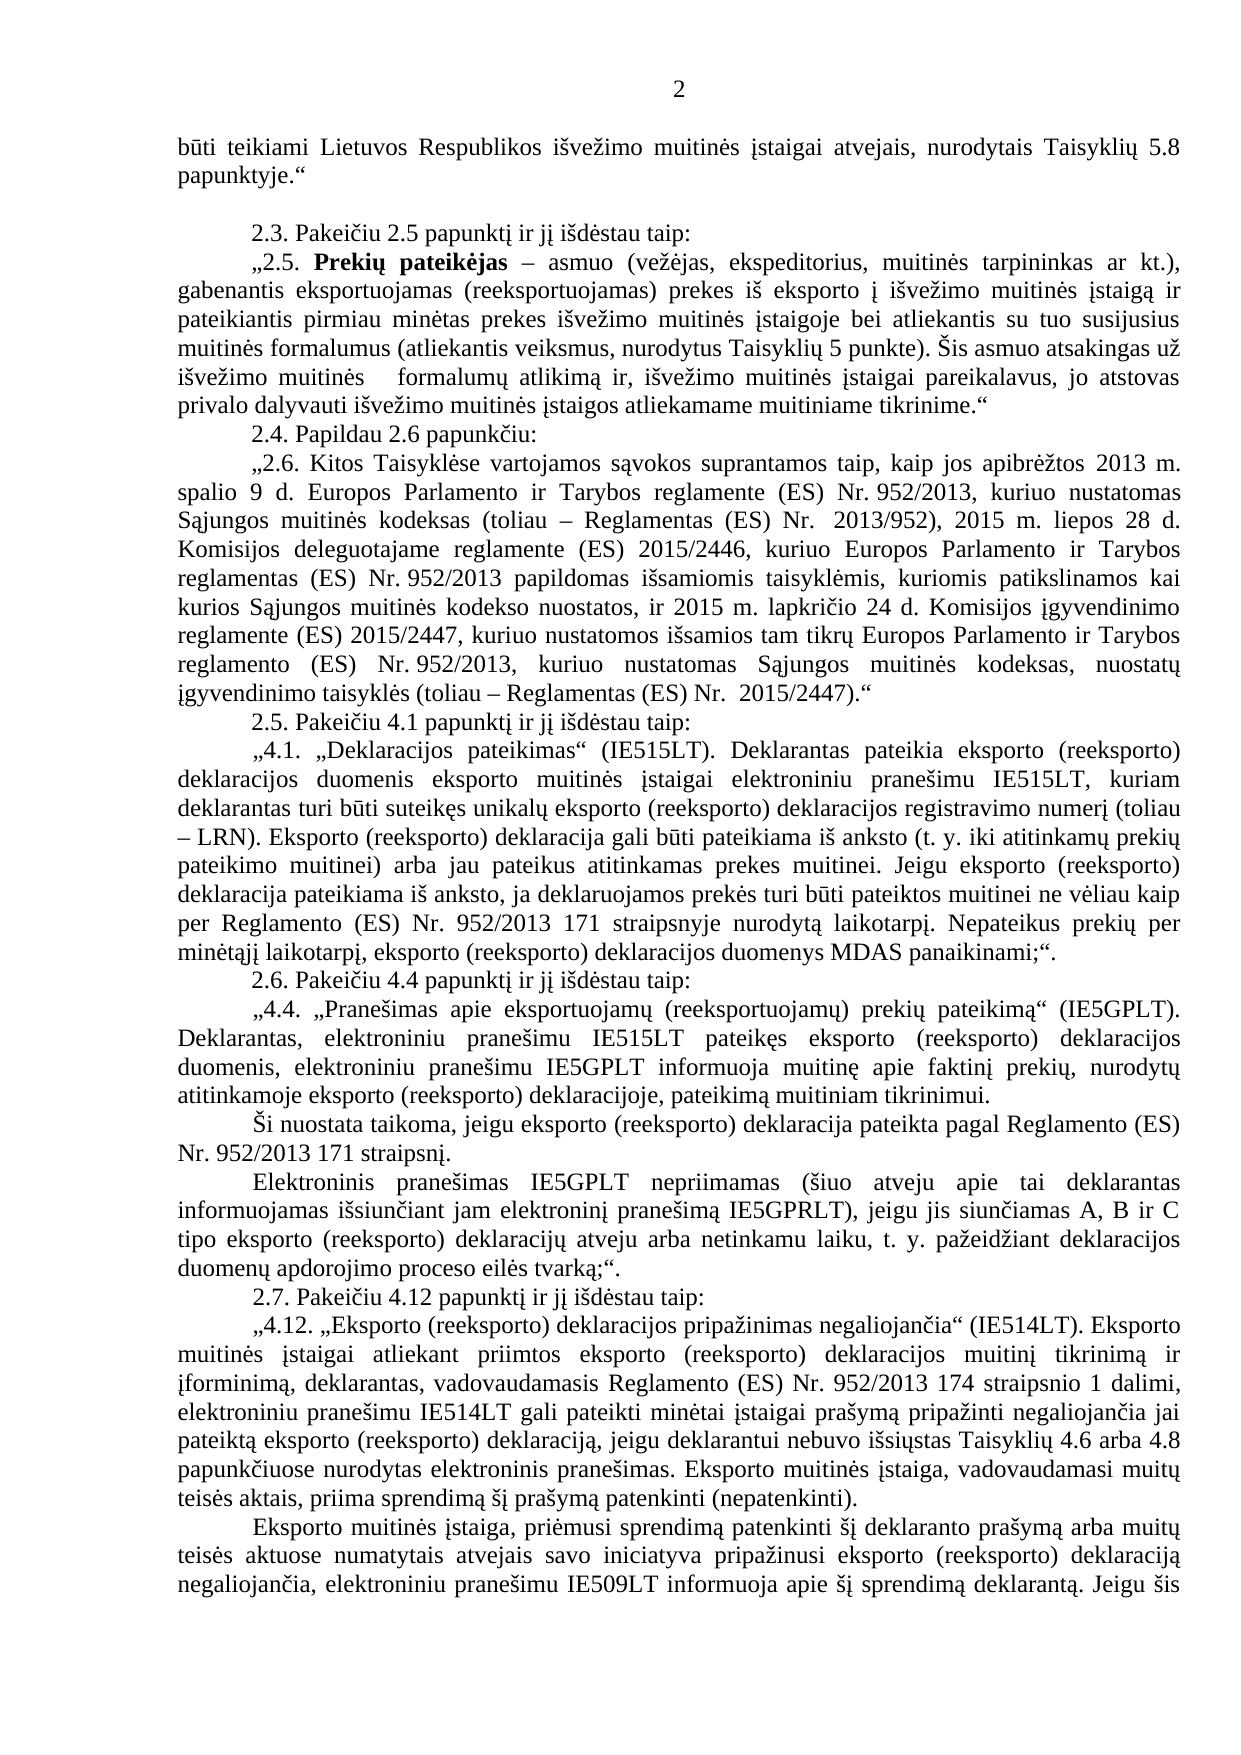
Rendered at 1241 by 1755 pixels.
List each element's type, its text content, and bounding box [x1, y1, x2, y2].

text 2.4. Papildau 2.6 papunkčiu: [177, 419, 1181, 448]
text „2.5. Prekių pateikėjas – asmuo (vežėjas, ekspeditorius, muitinės tarpininkas ar kt.), gabenantis eksportuojamas (reeksportuojamas) prekes iš eksporto į išvežimo muitinės įstaigą ir pateikiantis pirmiau minėtas prekes išvežimo muitinės įstaigoje bei atliekantis su tuo susijusius muitinės formalumus (atliekantis veiksmus, nurodytus Taisyklių 5 punkte). Šis asmuo atsakingas už išvežimo muitinės formalumų atlikimą ir, išvežimo muitinės įstaigai pareikalavus, jo atstovas privalo dalyvauti išvežimo muitinės įstaigos atliekamame muitiniame tikrinime.“ [177, 247, 1181, 419]
text 2.3. Pakeičiu 2.5 papunktį ir jį išdėstau taip: [177, 218, 1181, 247]
text „4.1. „Deklaracijos pateikimas“ (IE515LT). Deklarantas pateikia eksporto (reeksporto) deklaracijos duomenis eksporto muitinės įstaigai elektroniniu pranešimu IE515LT, kuriam deklarantas turi būti suteikęs unikalų eksporto (reeksporto) deklaracijos registravimo numerį (toliau – LRN). Eksporto (reeksporto) deklaracija gali būti pateikiama iš anksto (t. y. iki atitinkamų prekių pateikimo muitinei) arba jau pateikus atitinkamas prekes muitinei. Jeigu eksporto (reeksporto) deklaracija pateikiama iš anksto, ja deklaruojamos prekės turi būti pateiktos muitinei ne vėliau kaip per Reglamento (ES) Nr. 952/2013 171 straipsnyje nurodytą laikotarpį. Nepateikus prekių per minėtąjį laikotarpį, eksporto (reeksporto) deklaracijos duomenys MDAS panaikinami;“. [177, 735, 1181, 965]
text „4.12. „Eksporto (reeksporto) deklaracijos pripažinimas negaliojančia“ (IE514LT). Eksporto muitinės įstaigai atliekant priimtos eksporto (reeksporto) deklaracijos muitinį tikrinimą ir įforminimą, deklarantas, vadovaudamasis Reglamento (ES) Nr. 952/2013 174 straipsnio 1 dalimi, elektroniniu pranešimu IE514LT gali pateikti minėtai įstaigai prašymą pripažinti negaliojančia jai pateiktą eksporto (reeksporto) deklaraciją, jeigu deklarantui nebuvo išsiųstas Taisyklių 4.6 arba 4.8 papunkčiuose nurodytas elektroninis pranešimas. Eksporto muitinės įstaiga, vadovaudamasi muitų teisės aktais, priima sprendimą šį prašymą patenkinti (nepatenkinti). [177, 1310, 1181, 1512]
text „2.6. Kitos Taisyklėse vartojamos sąvokos suprantamos taip, kaip jos apibrėžtos 2013 m. spalio 9 d. Europos Parlamento ir Tarybos reglamente (ES) Nr. 952/2013, kuriuo nustatomas Sąjungos muitinės kodeksas (toliau – Reglamentas (ES) Nr. 2013/952), 2015 m. liepos 28 d. Komisijos deleguotajame reglamente (ES) 2015/2446, kuriuo Europos Parlamento ir Tarybos reglamentas (ES) Nr. 952/2013 papildomas išsamiomis taisyklėmis, kuriomis patikslinamos kai kurios Sąjungos muitinės kodekso nuostatos, ir 2015 m. lapkričio 24 d. Komisijos įgyvendinimo reglamente (ES) 2015/2447, kuriuo nustatomos išsamios tam tikrų Europos Parlamento ir Tarybos reglamento (ES) Nr. 952/2013, kuriuo nustatomas Sąjungos muitinės kodeksas, nuostatų įgyvendinimo taisyklės (toliau – Reglamentas (ES) Nr. 2015/2447).“ [177, 448, 1181, 707]
text 2.7. Pakeičiu 4.12 papunktį ir jį išdėstau taip: [177, 1282, 1181, 1310]
text Eksporto muitinės įstaiga, priėmusi sprendimą patenkinti šį deklaranto prašymą arba muitų teisės aktuose numatytais atvejais savo iniciatyva pripažinusi eksporto (reeksporto) deklaraciją negaliojančia, elektroniniu pranešimu IE509LT informuoja apie šį sprendimą deklarantą. Jeigu šis [177, 1512, 1181, 1598]
text „4.4. „Pranešimas apie eksportuojamų (reeksportuojamų) prekių pateikimą“ (IE5GPLT). Deklarantas, elektroniniu pranešimu IE515LT pateikęs eksporto (reeksporto) deklaracijos duomenis, elektroniniu pranešimu IE5GPLT informuoja muitinę apie faktinį prekių, nurodytų atitinkamoje eksporto (reeksporto) deklaracijoje, pateikimą muitiniam tikrinimui. [177, 994, 1181, 1109]
text Ši nuostata taikoma, jeigu eksporto (reeksporto) deklaracija pateikta pagal Reglamento (ES) Nr. 952/2013 171 straipsnį. [177, 1109, 1181, 1167]
text 2.5. Pakeičiu 4.1 papunktį ir jį išdėstau taip: [251, 707, 1181, 735]
text būti teikiami Lietuvos Respublikos išvežimo muitinės įstaigai atvejais, nurodytais Taisyklių 5.8 papunktyje.“ [177, 132, 1181, 189]
text Elektroninis pranešimas IE5GPLT nepriimamas (šiuo atveju apie tai deklarantas informuojamas išsiunčiant jam elektroninį pranešimą IE5GPRLT), jeigu jis siunčiamas A, B ir C tipo eksporto (reeksporto) deklaracijų atveju arba netinkamu laiku, t. y. pažeidžiant deklaracijos duomenų apdorojimo proceso eilės tvarką;“. [177, 1167, 1181, 1282]
text 2.6. Pakeičiu 4.4 papunktį ir jį išdėstau taip: [251, 965, 1181, 994]
